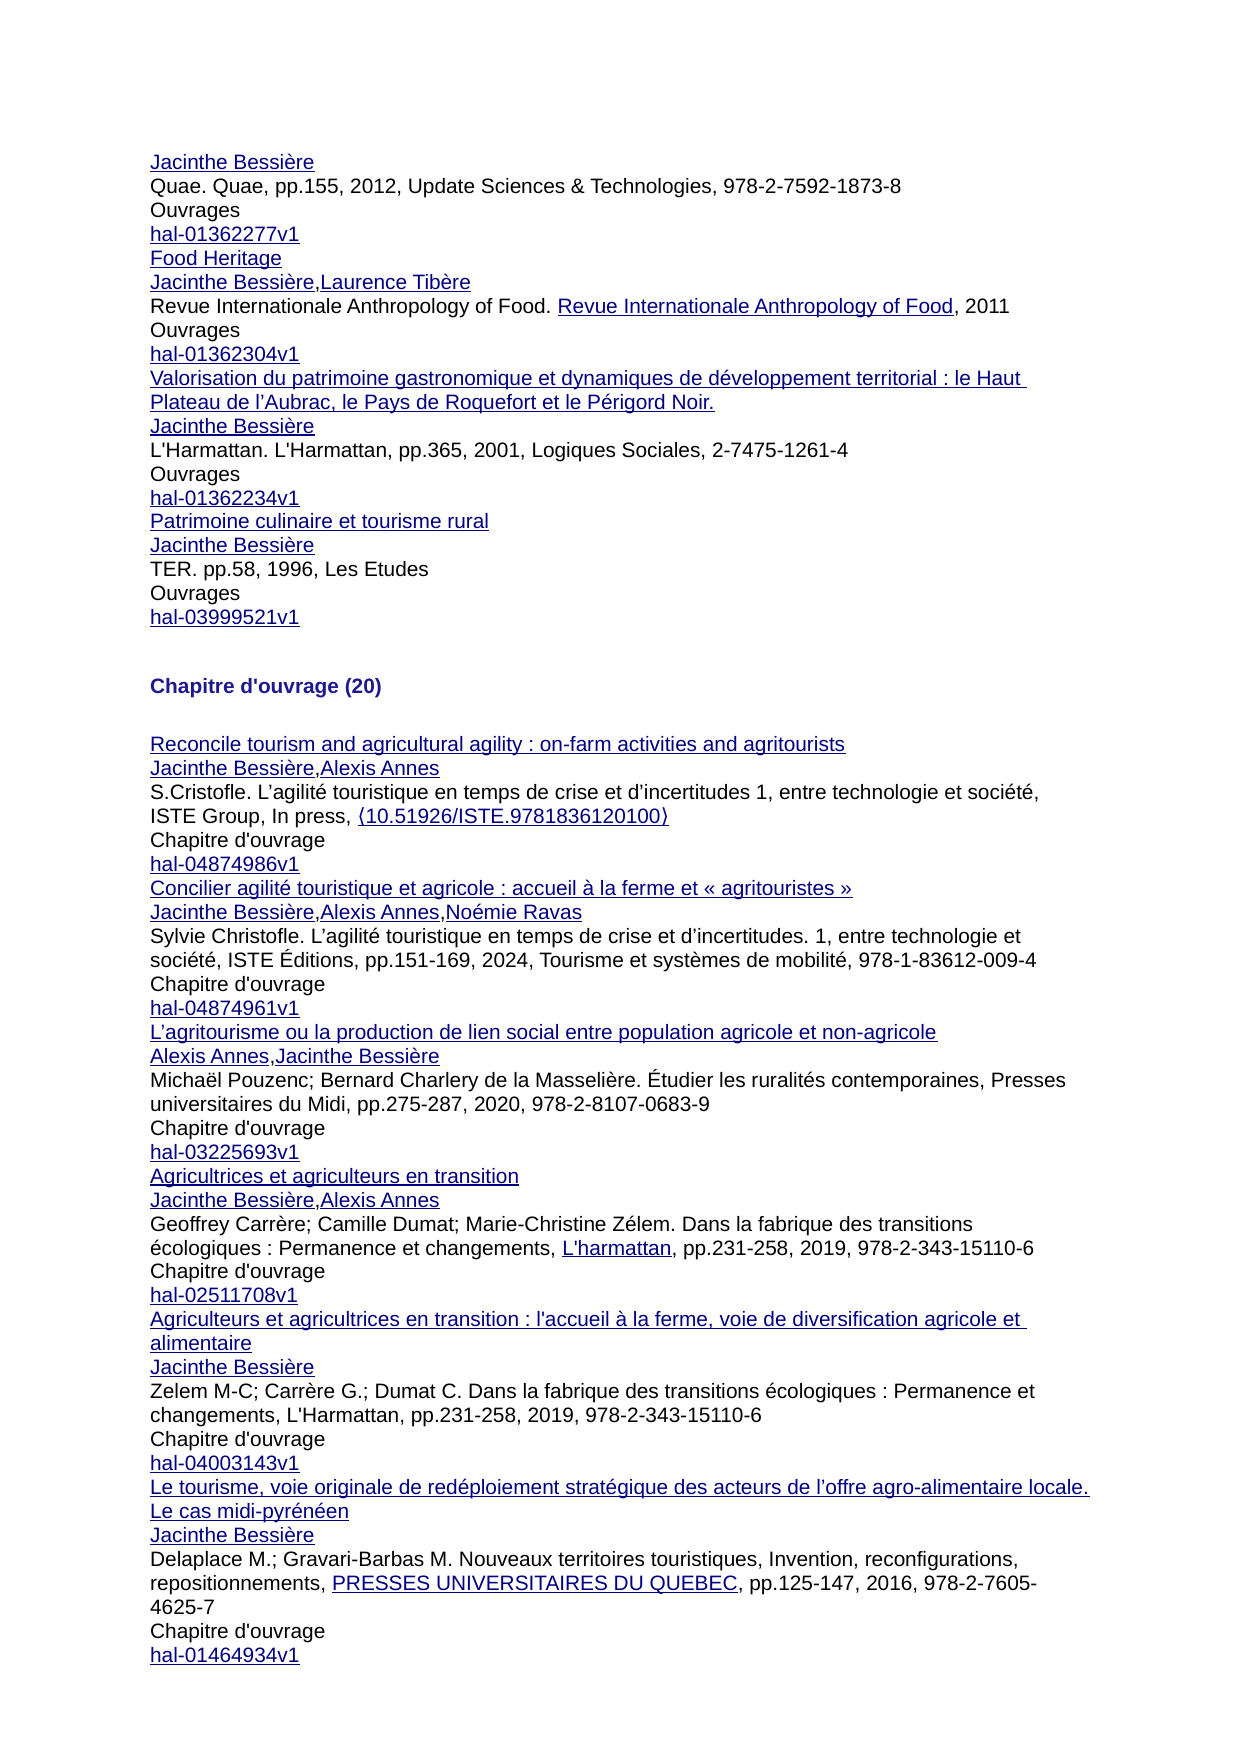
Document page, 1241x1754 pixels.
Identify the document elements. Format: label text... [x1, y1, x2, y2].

table_cell Agriculteurs et agricultrices en transition : l'accueil à la ferme, voie de diversification agricole et alimentaire Jacinthe Bessière Zelem M-C; Carrère G.; Dumat C. Dans la fabrique des transitions écologiques : Permanence et changements, L'Harmattan, pp.231-258, 2019, 978-2-343-15110-6 Chapitre d'ouvrage hal-04003143v1 [150, 1307, 1090, 1475]
table_cell Valorisation du patrimoine gastronomique et dynamiques de développement territorial : le Haut Plateau de l’Aubrac, le Pays de Roquefort et le Périgord Noir. Jacinthe Bessière L'Harmattan. L'Harmattan, pp.365, 2001, Logiques Sociales, 2-7475-1261-4 Ouvrages hal-01362234v1 [150, 366, 1090, 509]
table_cell Patrimoine culinaire et tourisme rural Jacinthe Bessière TER. pp.58, 1996, Les Etudes Ouvrages hal-03999521v1 [150, 509, 1090, 629]
table_cell L’agritourisme ou la production de lien social entre population agricole et non-agricole Alexis Annes,Jacinthe Bessière Michaël Pouzenc; Bernard Charlery de la Masselière. Étudier les ruralités contemporaines, Presses universitaires du Midi, pp.275-287, 2020, 978-2-8107-0683-9 Chapitre d'ouvrage hal-03225693v1 [150, 1020, 1090, 1163]
table_cell Le cas midi-pyrénéen Jacinthe Bessière Delaplace M.; Gravari-Barbas M. Nouveaux territoires touristiques, Invention, reconfigurations, repositionnements, PRESSES UNIVERSITAIRES DU QUEBEC, pp.125-147, 2016, 978-2-7605-4625-7 Chapitre d'ouvrage hal-01464934v1 [150, 1497, 1090, 1667]
subtitle Chapitre d'ouvrage (20) [150, 674, 1090, 698]
table_cell Food Heritage Jacinthe Bessière,Laurence Tibère Revue Internationale Anthropology of Food. Revue Internationale Anthropology of Food, 2011 Ouvrages hal-01362304v1 [150, 246, 1090, 366]
table_cell Concilier agilité touristique et agricole : accueil à la ferme et « agritouristes » Jacinthe Bessière,Alexis Annes,Noémie Ravas Sylvie Christofle. L’agilité touristique en temps de crise et d’incertitudes. 1, entre technologie et société, ISTE Éditions, pp.151-169, 2024, Tourisme et systèmes de mobilité, 978-1-83612-009-4 Chapitre d'ouvrage hal-04874961v1 [150, 876, 1090, 1020]
table_cell Le tourisme, voie originale de redéploiement stratégique des acteurs de l’offre agro-alimentaire locale. [150, 1475, 1090, 1496]
table_cell Agricultrices et agriculteurs en transition Jacinthe Bessière,Alexis Annes Geoffrey Carrère; Camille Dumat; Marie-Christine Zélem. Dans la fabrique des transitions écologiques : Permanence et changements, L'harmattan, pp.231-258, 2019, 978-2-343-15110-6 Chapitre d'ouvrage hal-02511708v1 [150, 1164, 1090, 1307]
table_cell Jacinthe Bessière Quae. Quae, pp.155, 2012, Update Sciences & Technologies, 978-2-7592-1873-8 Ouvrages hal-01362277v1 [150, 150, 1090, 246]
table_header Reconcile tourism and agricultural agility : on-farm activities and agritourists Jacinthe Bessière,Alexis Annes S.Cristofle. L’agilité touristique en temps de crise et d’incertitudes 1, entre technologie et société, ISTE Group, In press, ⟨10.51926/ISTE.9781836120100⟩ Chapitre d'ouvrage hal-04874986v1 [150, 732, 1090, 876]
